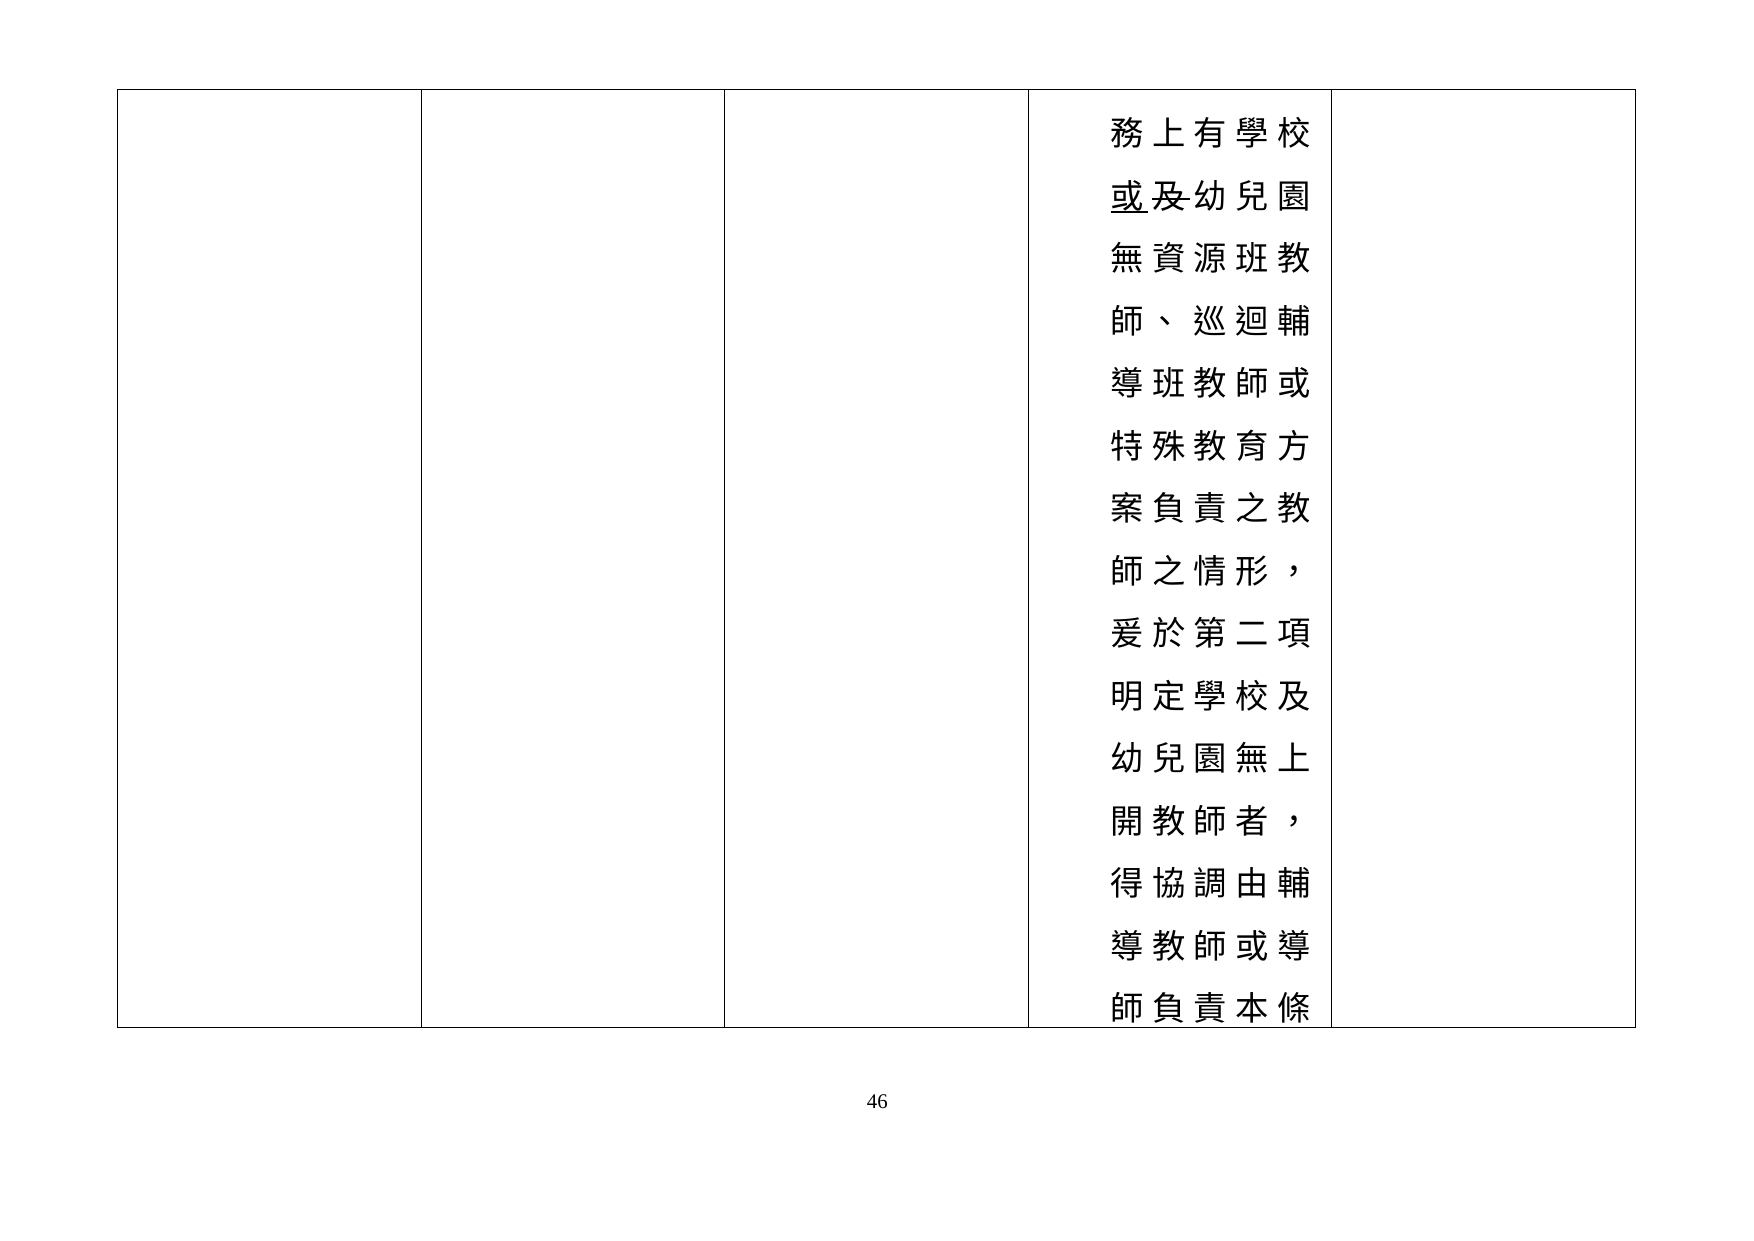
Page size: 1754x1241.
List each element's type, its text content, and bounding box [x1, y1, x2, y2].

table_cell [118, 90, 421, 1027]
table_cell [422, 90, 724, 1027]
table_cell 務上有學校或及幼兒園無資源班教師、巡迴輔導班教師或特殊教育方案負責之教師之情形，爰於第二項明定學校及幼兒園無上開教師者，得協調由輔導教師或導師負責本條 [1029, 90, 1331, 1027]
table_cell [725, 90, 1028, 1027]
table_cell [1332, 90, 1635, 1027]
